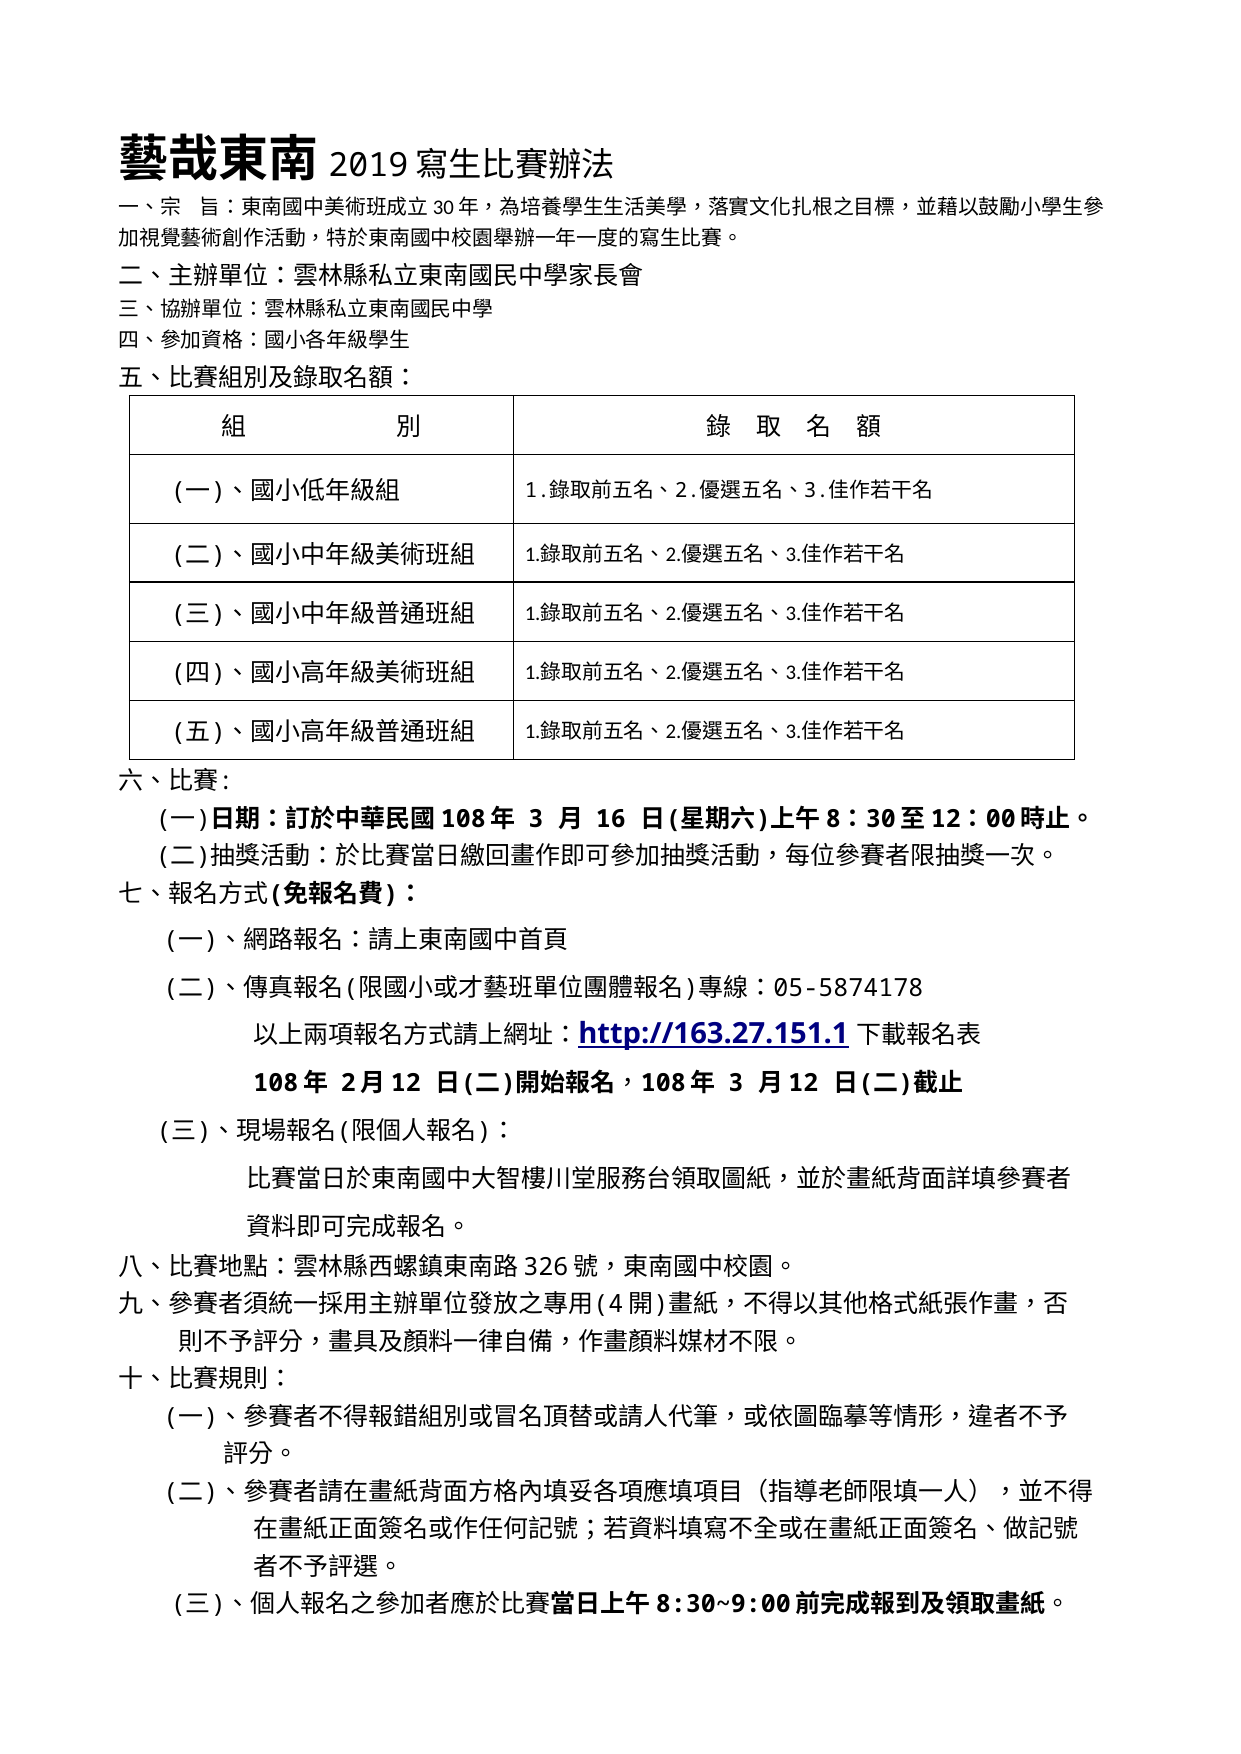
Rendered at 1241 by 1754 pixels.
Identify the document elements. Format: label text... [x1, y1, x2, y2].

table_cell (一)、國小低年級組 [130, 455, 513, 522]
text 十、比賽規則： [118, 1358, 1122, 1395]
table_cell 1.錄取前五名、2.優選五名、3.佳作若干名 [514, 524, 1074, 581]
table_cell 1.錄取前五名、2.優選五名、3.佳作若干名 [514, 583, 1074, 641]
text 七、報名方式(免報名費)： [118, 872, 1122, 910]
text 者不予評選。 [118, 1545, 1122, 1583]
text (二)、參賽者請在畫紙背面方格內填妥各項應填項目（指導老師限填一人），並不得 [118, 1470, 1122, 1508]
text 評分。 [118, 1433, 1122, 1470]
text 則不予評分，畫具及顏料一律自備，作畫顏料媒材不限。 [118, 1320, 1122, 1358]
text (一)日期：訂於中華民國108年 3 月 16 日(星期六)上午8：30至12：00時止。 [118, 797, 1122, 835]
text 資料即可完成報名。 [126, 1197, 1122, 1245]
text 五、比賽組別及錄取名額： [118, 353, 1122, 395]
text (二)、傳真報名(限國小或才藝班單位團體報名)專線：05-5874178 [118, 958, 1122, 1006]
table_cell 1.錄取前五名、2.優選五名、3.佳作若干名 [514, 642, 1074, 699]
table_cell (二)、國小中年級美術班組 [130, 524, 513, 581]
text (三)、現場報名(限個人報名)： [126, 1101, 1122, 1149]
text 六、比賽: [118, 760, 1122, 797]
text 一、宗 旨：東南國中美術班成立30年，為培養學生生活美學，落實文化扎根之目標，並藉以鼓勵小學生參加視覺藝術創作活動，特於東南國中校園舉辦一年一度的寫生比賽。 [118, 191, 1122, 251]
table_cell (四)、國小高年級美術班組 [130, 642, 513, 699]
text 在畫紙正面簽名或作任何記號；若資料填寫不全或在畫紙正面簽名、做記號 [118, 1508, 1122, 1545]
text 以上兩項報名方式請上網址：http://163.27.151.1 下載報名表 [118, 1006, 1122, 1053]
text 九、參賽者須統一採用主辦單位發放之專用(4開)畫紙，不得以其他格式紙張作畫，否 [118, 1283, 1122, 1320]
table_cell 1.錄取前五名、2.優選五名、3.佳作若干名 [514, 701, 1074, 759]
text 比賽當日於東南國中大智樓川堂服務台領取圖紙，並於畫紙背面詳填參賽者 [126, 1149, 1122, 1197]
text 三、協辦單位：雲林縣私立東南國民中學 [118, 293, 1122, 323]
text 四、參加資格：國小各年級學生 [118, 323, 1122, 353]
text (一)、參賽者不得報錯組別或冒名頂替或請人代筆，或依圖臨摹等情形，違者不予 [118, 1395, 1122, 1433]
text 108年 2月12 日(二)開始報名，108年 3 月12 日(二)截止 [118, 1053, 1122, 1101]
text 藝哉東南2019寫生比賽辦法 [118, 118, 1122, 191]
text (二)抽獎活動：於比賽當日繳回畫作即可參加抽獎活動，每位參賽者限抽獎一次。 [118, 835, 1122, 872]
table_cell (五)、國小高年級普通班組 [130, 701, 513, 759]
text (三)、個人報名之參加者應於比賽當日上午8:30~9:00前完成報到及領取畫紙。 [118, 1583, 1122, 1620]
table_header 錄 取 名 額 [514, 396, 1074, 454]
text 八、比賽地點：雲林縣西螺鎮東南路326號，東南國中校園。 [118, 1245, 1122, 1283]
text 二、主辦單位：雲林縣私立東南國民中學家長會 [118, 251, 1122, 293]
table_cell (三)、國小中年級普通班組 [130, 583, 513, 641]
text (一)、網路報名：請上東南國中首頁 [118, 910, 1122, 958]
table_header 組 別 [130, 396, 513, 454]
table_cell 1.錄取前五名、2.優選五名、3.佳作若干名 [514, 455, 1074, 522]
